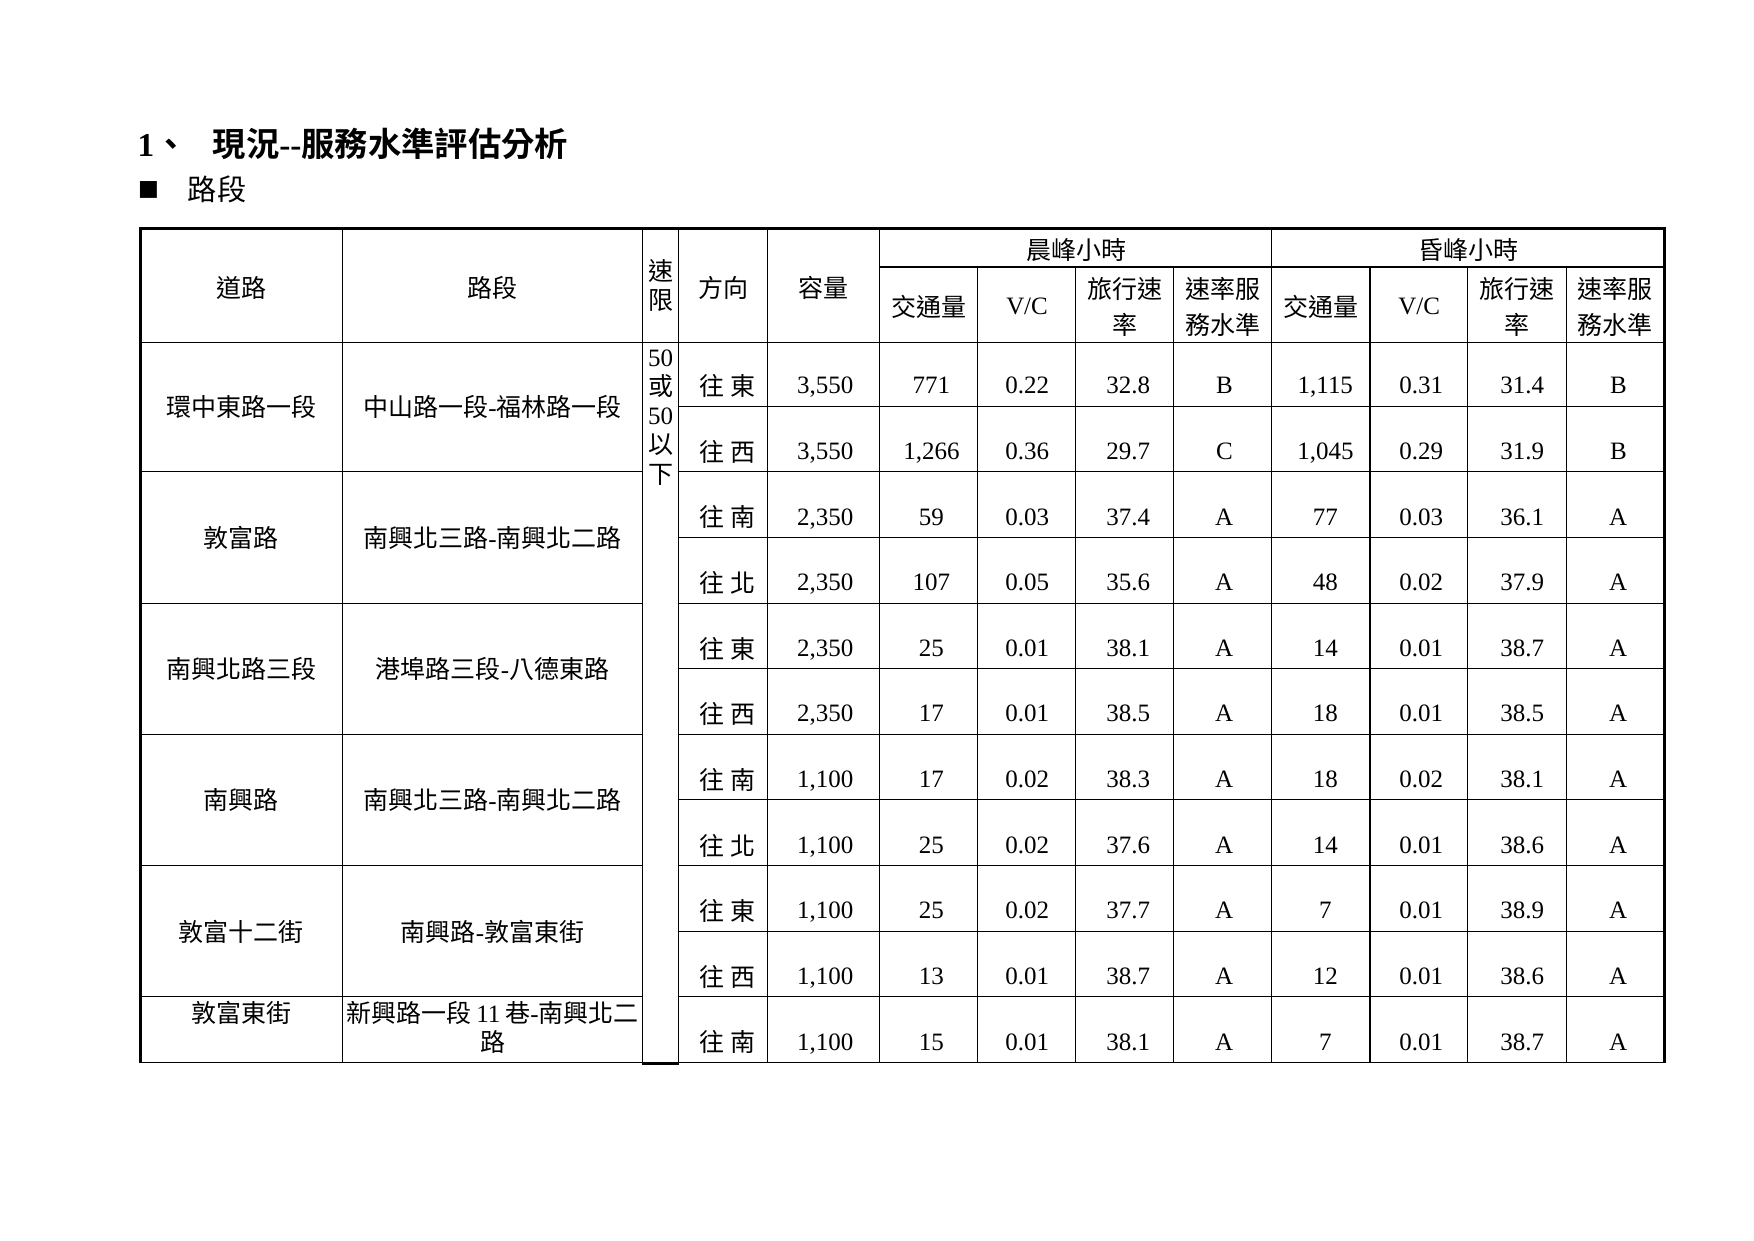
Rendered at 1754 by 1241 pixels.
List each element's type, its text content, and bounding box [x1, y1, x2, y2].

table_cell 38.7 [1468, 604, 1566, 668]
table_cell 25 [880, 866, 977, 931]
table_cell 771 [880, 343, 977, 406]
table_cell 南興北路三段 [142, 604, 342, 734]
table_cell 2,350 [768, 669, 879, 734]
table_cell 0.02 [978, 800, 1075, 865]
table_cell 0.01 [978, 997, 1075, 1062]
table_cell 14 [1272, 604, 1369, 668]
table_cell 0.05 [978, 538, 1075, 602]
table_cell 南興北三路-南興北二路 [343, 735, 642, 865]
table_cell A [1174, 472, 1271, 537]
table_cell 38.1 [1076, 604, 1173, 668]
table_cell 25 [880, 604, 977, 668]
table_cell B [1567, 343, 1663, 406]
table_header 昏峰小時 [1272, 230, 1663, 266]
table_cell 15 [880, 997, 977, 1062]
table_cell 0.31 [1371, 343, 1467, 406]
table_cell 0.01 [978, 604, 1075, 668]
table_cell 32.8 [1076, 343, 1173, 406]
table_cell 2,350 [768, 604, 879, 668]
table_cell 0.02 [978, 735, 1075, 799]
table_cell 37.6 [1076, 800, 1173, 865]
table_cell 12 [1272, 932, 1369, 996]
table_cell 0.03 [978, 472, 1075, 537]
table_cell 0.03 [1371, 472, 1467, 537]
table_header 道路 [142, 230, 342, 342]
table_cell 0.01 [1371, 932, 1467, 996]
table_cell A [1567, 669, 1663, 734]
table_cell 往西 [679, 932, 767, 996]
list 現況--服務水準評估分析 [137, 118, 1617, 166]
table_cell 1,100 [768, 866, 879, 931]
table_cell 0.01 [1371, 669, 1467, 734]
table_cell 38.9 [1468, 866, 1566, 931]
table_cell 1,115 [1272, 343, 1369, 406]
table_cell A [1174, 866, 1271, 931]
table_cell 往西 [679, 669, 767, 734]
table_cell 1,100 [768, 932, 879, 996]
table_cell 0.02 [978, 866, 1075, 931]
table_cell 37.4 [1076, 472, 1173, 537]
table_header 晨峰小時 [880, 230, 1271, 266]
table_cell 旅行速率 [1468, 268, 1566, 342]
table_cell 14 [1272, 800, 1369, 865]
table_cell 旅行速率 [1076, 268, 1173, 342]
table_cell A [1174, 800, 1271, 865]
table_cell 0.01 [1371, 604, 1467, 668]
table_cell 速率服務水準 [1174, 268, 1271, 342]
list 路段 [137, 166, 1617, 208]
table_cell 31.4 [1468, 343, 1566, 406]
table_cell 南興路-敦富東街 [343, 866, 642, 996]
table_cell 新興路一段11巷-南興北二路 [343, 997, 642, 1062]
table_cell A [1567, 538, 1663, 602]
table_cell 0.22 [978, 343, 1075, 406]
table_cell 38.3 [1076, 735, 1173, 799]
table_header 路段 [343, 230, 642, 342]
table_cell B [1567, 407, 1663, 471]
table_cell 0.01 [978, 669, 1075, 734]
table_cell 35.6 [1076, 538, 1173, 602]
table_cell V/C [978, 268, 1075, 342]
table_cell 港埠路三段-八德東路 [343, 604, 642, 734]
table_cell 48 [1272, 538, 1369, 602]
table_cell A [1567, 866, 1663, 931]
table_cell 3,550 [768, 407, 879, 471]
table_cell 18 [1272, 669, 1369, 734]
table_cell A [1174, 604, 1271, 668]
table_cell A [1174, 932, 1271, 996]
table_cell 0.36 [978, 407, 1075, 471]
table_cell 交通量 [1272, 268, 1369, 342]
table_cell B [1174, 343, 1271, 406]
table_cell 59 [880, 472, 977, 537]
table_cell 南興北三路-南興北二路 [343, 472, 642, 602]
table_cell 38.7 [1468, 997, 1566, 1062]
table_cell A [1567, 800, 1663, 865]
table_cell A [1174, 735, 1271, 799]
table_cell A [1567, 472, 1663, 537]
table_cell 交通量 [880, 268, 977, 342]
table_cell 31.9 [1468, 407, 1566, 471]
table_cell A [1174, 669, 1271, 734]
table_cell 37.7 [1076, 866, 1173, 931]
table_cell 77 [1272, 472, 1369, 537]
table_cell 1,100 [768, 800, 879, 865]
table_cell 17 [880, 735, 977, 799]
table_cell 往東 [679, 343, 767, 406]
table_cell V/C [1371, 268, 1467, 342]
table_cell 0.01 [1371, 800, 1467, 865]
table_cell 環中東路一段 [142, 343, 342, 471]
table_cell 往北 [679, 538, 767, 602]
table_cell A [1567, 932, 1663, 996]
table_cell 敦富路 [142, 472, 342, 602]
table_cell 往東 [679, 604, 767, 668]
table_cell 3,550 [768, 343, 879, 406]
table_cell 速率服務水準 [1567, 268, 1663, 342]
table_cell 38.1 [1076, 997, 1173, 1062]
table_cell 2,350 [768, 472, 879, 537]
table_cell 往南 [679, 472, 767, 537]
table_cell 7 [1272, 997, 1369, 1062]
table_cell 7 [1272, 866, 1369, 931]
table_cell 敦富東街 [142, 997, 342, 1062]
table_cell 38.5 [1468, 669, 1566, 734]
table_cell 南興路 [142, 735, 342, 865]
table_cell 25 [880, 800, 977, 865]
table_cell 1,266 [880, 407, 977, 471]
table_cell 1,100 [768, 997, 879, 1062]
table_cell A [1567, 735, 1663, 799]
table_cell 0.01 [1371, 997, 1467, 1062]
table_header 速限 [643, 230, 678, 342]
table_cell 50或50 以 下 [643, 343, 678, 1062]
table_cell A [1567, 604, 1663, 668]
table_cell 0.02 [1371, 538, 1467, 602]
table_cell 中山路一段-福林路一段 [343, 343, 642, 471]
table_cell A [1174, 538, 1271, 602]
table_cell 0.01 [1371, 866, 1467, 931]
table_cell 29.7 [1076, 407, 1173, 471]
table_cell A [1567, 997, 1663, 1062]
table_cell 敦富十二街 [142, 866, 342, 996]
table_cell 往南 [679, 735, 767, 799]
table_cell 38.6 [1468, 800, 1566, 865]
table_cell 13 [880, 932, 977, 996]
table_cell C [1174, 407, 1271, 471]
table_cell 往南 [679, 997, 767, 1062]
table_header 容量 [768, 230, 879, 342]
table_cell 36.1 [1468, 472, 1566, 537]
table_cell 2,350 [768, 538, 879, 602]
table_cell 1,100 [768, 735, 879, 799]
table_cell 38.7 [1076, 932, 1173, 996]
table_cell 往西 [679, 407, 767, 471]
table_cell 38.5 [1076, 669, 1173, 734]
table_cell 0.29 [1371, 407, 1467, 471]
table_cell 1,045 [1272, 407, 1369, 471]
table_cell A [1174, 997, 1271, 1062]
table_cell 107 [880, 538, 977, 602]
table_cell 37.9 [1468, 538, 1566, 602]
table_cell 18 [1272, 735, 1369, 799]
table_cell 38.1 [1468, 735, 1566, 799]
table_header 方向 [679, 230, 767, 342]
table_cell 往東 [679, 866, 767, 931]
table_cell 0.02 [1371, 735, 1467, 799]
table_cell 38.6 [1468, 932, 1566, 996]
table_cell 0.01 [978, 932, 1075, 996]
table_cell 往北 [679, 800, 767, 865]
table_cell 17 [880, 669, 977, 734]
